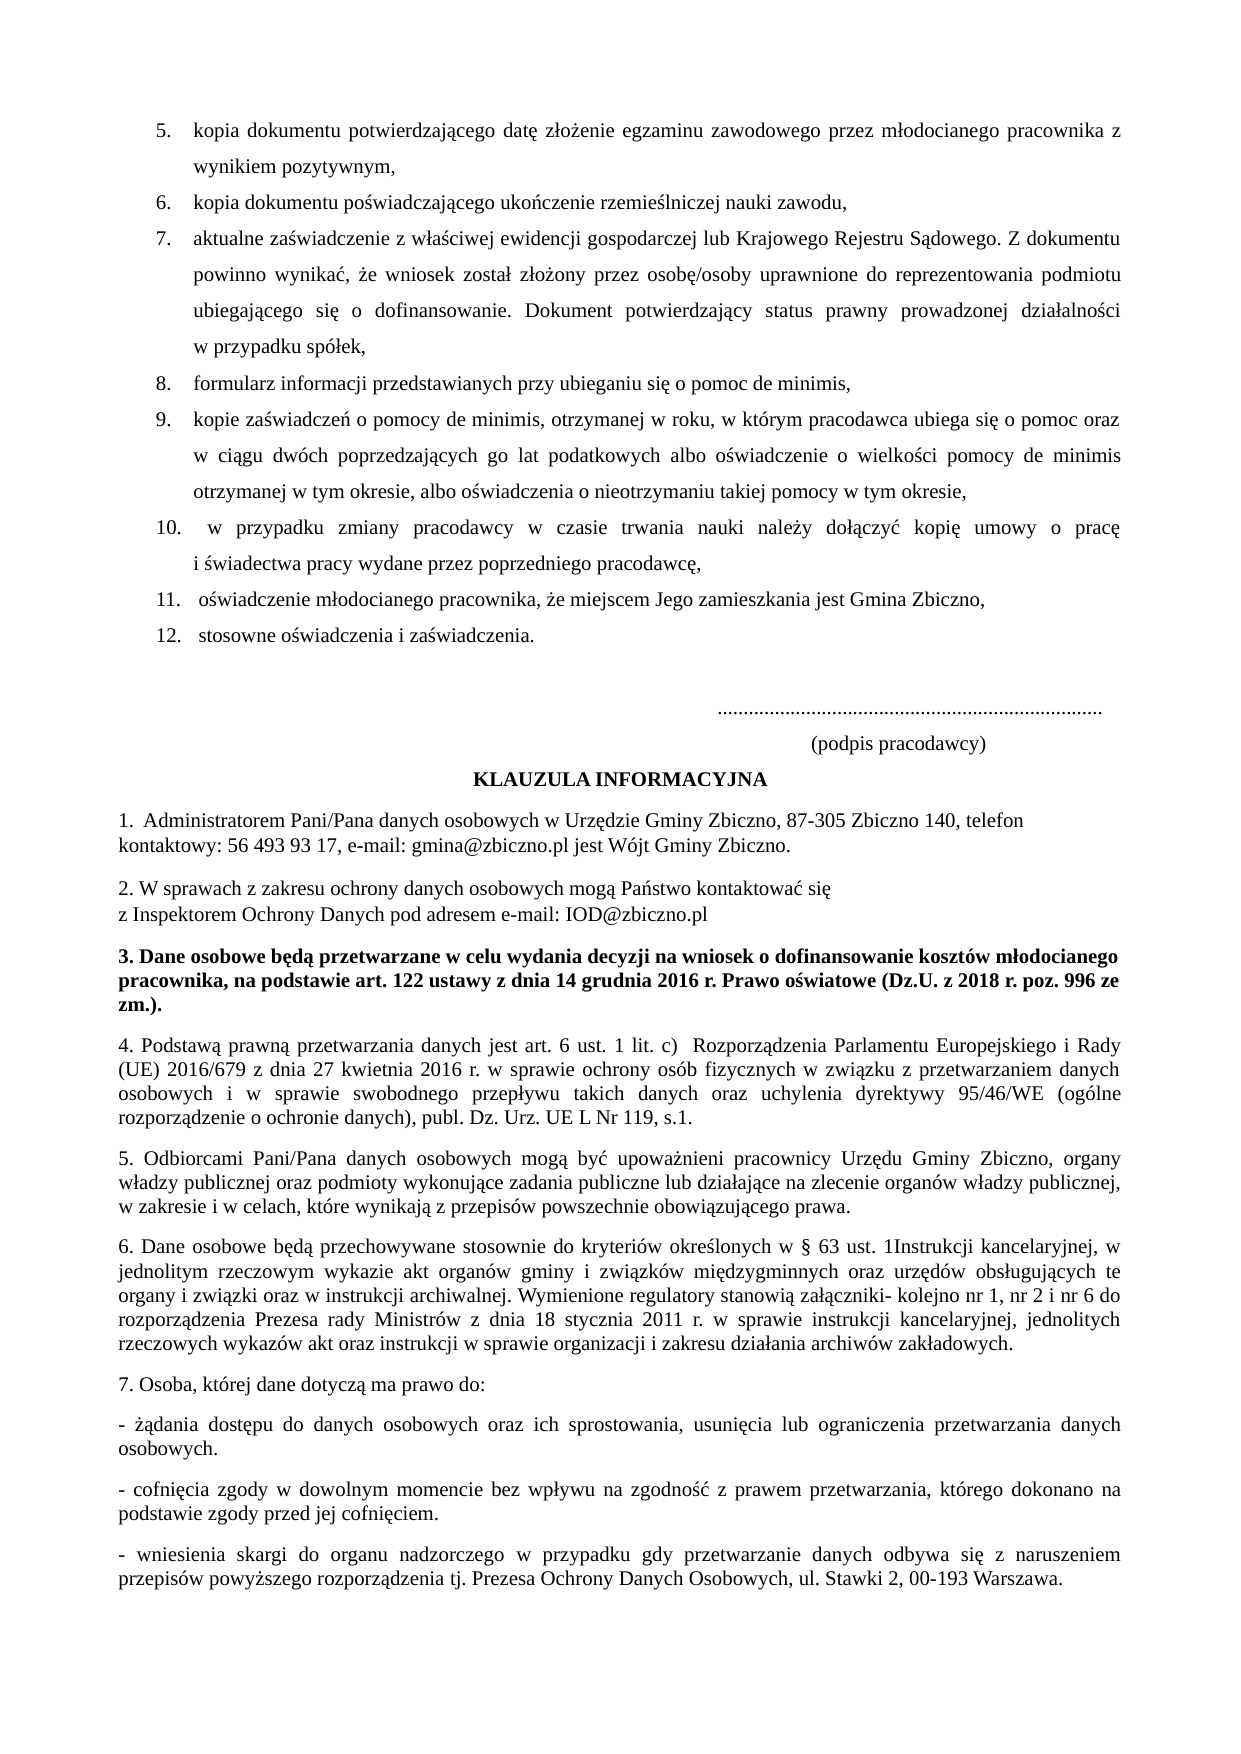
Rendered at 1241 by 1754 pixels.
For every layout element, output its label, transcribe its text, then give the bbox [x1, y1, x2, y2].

text 4. Podstawą prawną przetwarzania danych jest art. 6 ust. 1 lit. c) Rozporządzenia Parlamentu Europejskiego i Rady (UE) 2016/679 z dnia 27 kwietnia 2016 r. w sprawie ochrony osób fizycznych w związku z przetwarzaniem danych osobowych i w sprawie swobodnego przepływu takich danych oraz uchylenia dyrektywy 95/46/WE (ogólne rozporządzenie o ochronie danych), publ. Dz. Urz. UE L Nr 119, s.1. [118, 1033, 1122, 1129]
text - żądania dostępu do danych osobowych oraz ich sprostowania, usunięcia lub ograniczenia przetwarzania danych osobowych. [118, 1412, 1122, 1460]
text - cofnięcia zgody w dowolnym momencie bez wpływu na zgodność z prawem przetwarzania, którego dokonano na podstawie zgody przed jej cofnięciem. [118, 1477, 1122, 1525]
list stosowne oświadczenia i zaświadczenia. [156, 623, 1122, 647]
text 5. Odbiorcami Pani/Pana danych osobowych mogą być upoważnieni pracownicy Urzędu Gminy Zbiczno, organy władzy publicznej oraz podmioty wykonujące zadania publiczne lub działające na zlecenie organów władzy publicznej, w zakresie i w celach, które wynikają z przepisów powszechnie obowiązującego prawa. [118, 1146, 1122, 1218]
text (podpis pracodawcy) [118, 731, 1122, 755]
list w przypadku zmiany pracodawcy w czasie trwania nauki należy dołączyć kopię umowy o pracę i świadectwa pracy wydane przez poprzedniego pracodawcę, [156, 514, 1122, 575]
list kopia dokumentu potwierdzającego datę złożenie egzaminu zawodowego przez młodocianego pracownika z wynikiem pozytywnym, [156, 118, 1122, 178]
list kopia dokumentu poświadczającego ukończenie rzemieślniczej nauki zawodu, [156, 190, 1122, 214]
text - wniesienia skargi do organu nadzorczego w przypadku gdy przetwarzanie danych odbywa się z naruszeniem przepisów powyższego rozporządzenia tj. Prezesa Ochrony Danych Osobowych, ul. Stawki 2, 00-193 Warszawa. [118, 1542, 1122, 1590]
text .......................................................................... [118, 695, 1122, 719]
text 3. Dane osobowe będą przetwarzane w celu wydania decyzji na wniosek o dofinansowanie kosztów młodocianego pracownika, na podstawie art. 122 ustawy z dnia 14 grudnia 2016 r. Prawo oświatowe (Dz.U. z 2018 r. poz. 996 ze zm.). [118, 944, 1122, 1016]
text 7. Osoba, której dane dotyczą ma prawo do: [118, 1371, 1122, 1396]
text 1. Administratorem Pani/Pana danych osobowych w Urzędzie Gminy Zbiczno, 87-305 Zbiczno 140, telefon kontaktowy: 56 493 93 17, e-mail: gmina@zbiczno.pl jest Wójt Gminy Zbiczno. [118, 808, 1122, 857]
list aktualne zaświadczenie z właściwej ewidencji gospodarczej lub Krajowego Rejestru Sądowego. Z dokumentu powinno wynikać, że wniosek został złożony przez osobę/osoby uprawnione do reprezentowania podmiotu ubiegającego się o dofinansowanie. Dokument potwierdzający status prawny prowadzonej działalności w przypadku spółek, [156, 226, 1122, 358]
list formularz informacji przedstawianych przy ubieganiu się o pomoc de minimis, [156, 370, 1122, 394]
list oświadczenie młodocianego pracownika, że miejscem Jego zamieszkania jest Gmina Zbiczno, [156, 587, 1122, 611]
text KLAUZULA INFORMACYJNA [118, 767, 1122, 791]
text 6. Dane osobowe będą przechowywane stosownie do kryteriów określonych w § 63 ust. 1Instrukcji kancelaryjnej, w jednolitym rzeczowym wykazie akt organów gminy i związków międzygminnych oraz urzędów obsługujących te organy i związki oraz w instrukcji archiwalnej. Wymienione regulatory stanowią załączniki- kolejno nr 1, nr 2 i nr 6 do rozporządzenia Prezesa rady Ministrów z dnia 18 stycznia 2011 r. w sprawie instrukcji kancelaryjnej, jednolitych rzeczowych wykazów akt oraz instrukcji w sprawie organizacji i zakresu działania archiwów zakładowych. [118, 1234, 1122, 1355]
text 2. W sprawach z zakresu ochrony danych osobowych mogą Państwo kontaktować się z Inspektorem Ochrony Danych pod adresem e-mail: IOD@zbiczno.pl [118, 876, 1122, 926]
list kopie zaświadczeń o pomocy de minimis, otrzymanej w roku, w którym pracodawca ubiega się o pomoc oraz w ciągu dwóch poprzedzających go lat podatkowych albo oświadczenie o wielkości pomocy de minimis otrzymanej w tym okresie, albo oświadczenia o nieotrzymaniu takiej pomocy w tym okresie, [156, 406, 1122, 503]
